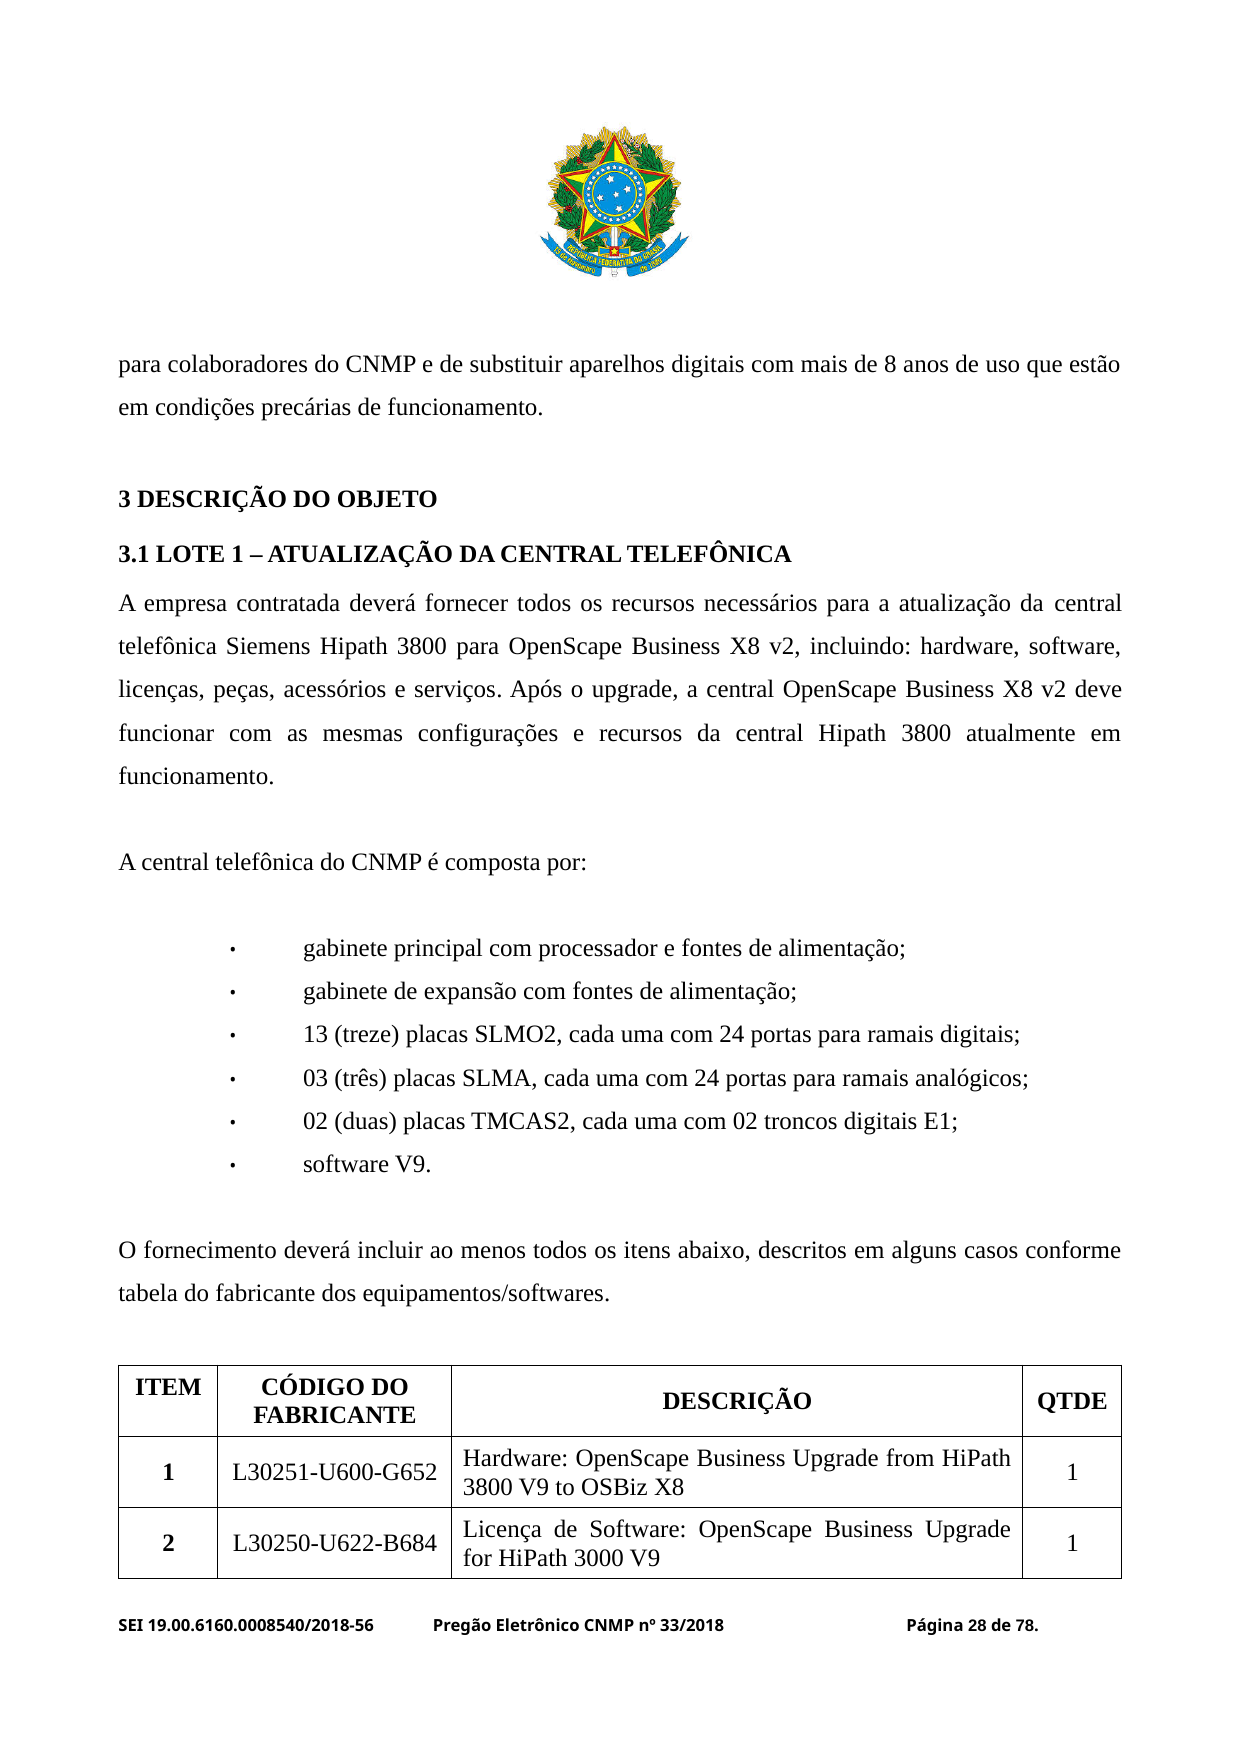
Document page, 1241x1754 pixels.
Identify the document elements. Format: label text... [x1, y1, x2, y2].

table_cell L30250-U622-B684 [218, 1508, 451, 1578]
list 03 (três) placas SLMA, cada uma com 24 portas para ramais analógicos; [229, 1063, 1122, 1091]
text A empresa contratada deverá fornecer todos os recursos necessários para a atualização da central telefônica Siemens Hipath 3800 para OpenScape Business X8 v2, incluindo: hardware, software, licenças, peças, acessórios e serviços. Após o upgrade, a central OpenScape Business X8 v2 deve funcionar com as mesmas configurações e recursos da central Hipath 3800 atualmente em funcionamento. [118, 588, 1122, 789]
table_cell L30251-U600-G652 [218, 1437, 451, 1507]
table_cell 1 [119, 1437, 217, 1507]
text para colaboradores do CNMP e de substituir aparelhos digitais com mais de 8 anos de uso que estão em condições precárias de funcionamento. [118, 349, 1122, 421]
table_cell 1 [1023, 1437, 1121, 1507]
text 3.1 LOTE 1 – ATUALIZAÇÃO DA CENTRAL TELEFÔNICA [118, 539, 1122, 568]
list gabinete principal com processador e fontes de alimentação; [229, 933, 1122, 962]
table_cell 2 [119, 1508, 217, 1578]
text A central telefônica do CNMP é composta por: [118, 847, 1122, 876]
table_header ITEM [119, 1366, 217, 1436]
table_cell 1 [1023, 1508, 1121, 1578]
list 02 (duas) placas TMCAS2, cada uma com 02 troncos digitais E1; [229, 1106, 1122, 1134]
list 13 (treze) placas SLMO2, cada uma com 24 portas para ramais digitais; [229, 1019, 1122, 1048]
table_cell Licença de Software: OpenScape Business Upgrade for HiPath 3000 V9 [452, 1508, 1022, 1578]
table_cell Hardware: OpenScape Business Upgrade from HiPath 3800 V9 to OSBiz X8 [452, 1437, 1022, 1507]
text O fornecimento deverá incluir ao menos todos os itens abaixo, descritos em alguns casos conforme tabela do fabricante dos equipamentos/softwares. [118, 1235, 1122, 1307]
table_header QTDE [1023, 1366, 1121, 1436]
text 3 DESCRIÇÃO DO OBJETO [118, 484, 1122, 513]
list gabinete de expansão com fontes de alimentação; [229, 976, 1122, 1005]
table_header CÓDIGO DO FABRICANTE [218, 1366, 451, 1436]
list software V9. [229, 1149, 1122, 1178]
table_header DESCRIÇÃO [452, 1366, 1022, 1436]
